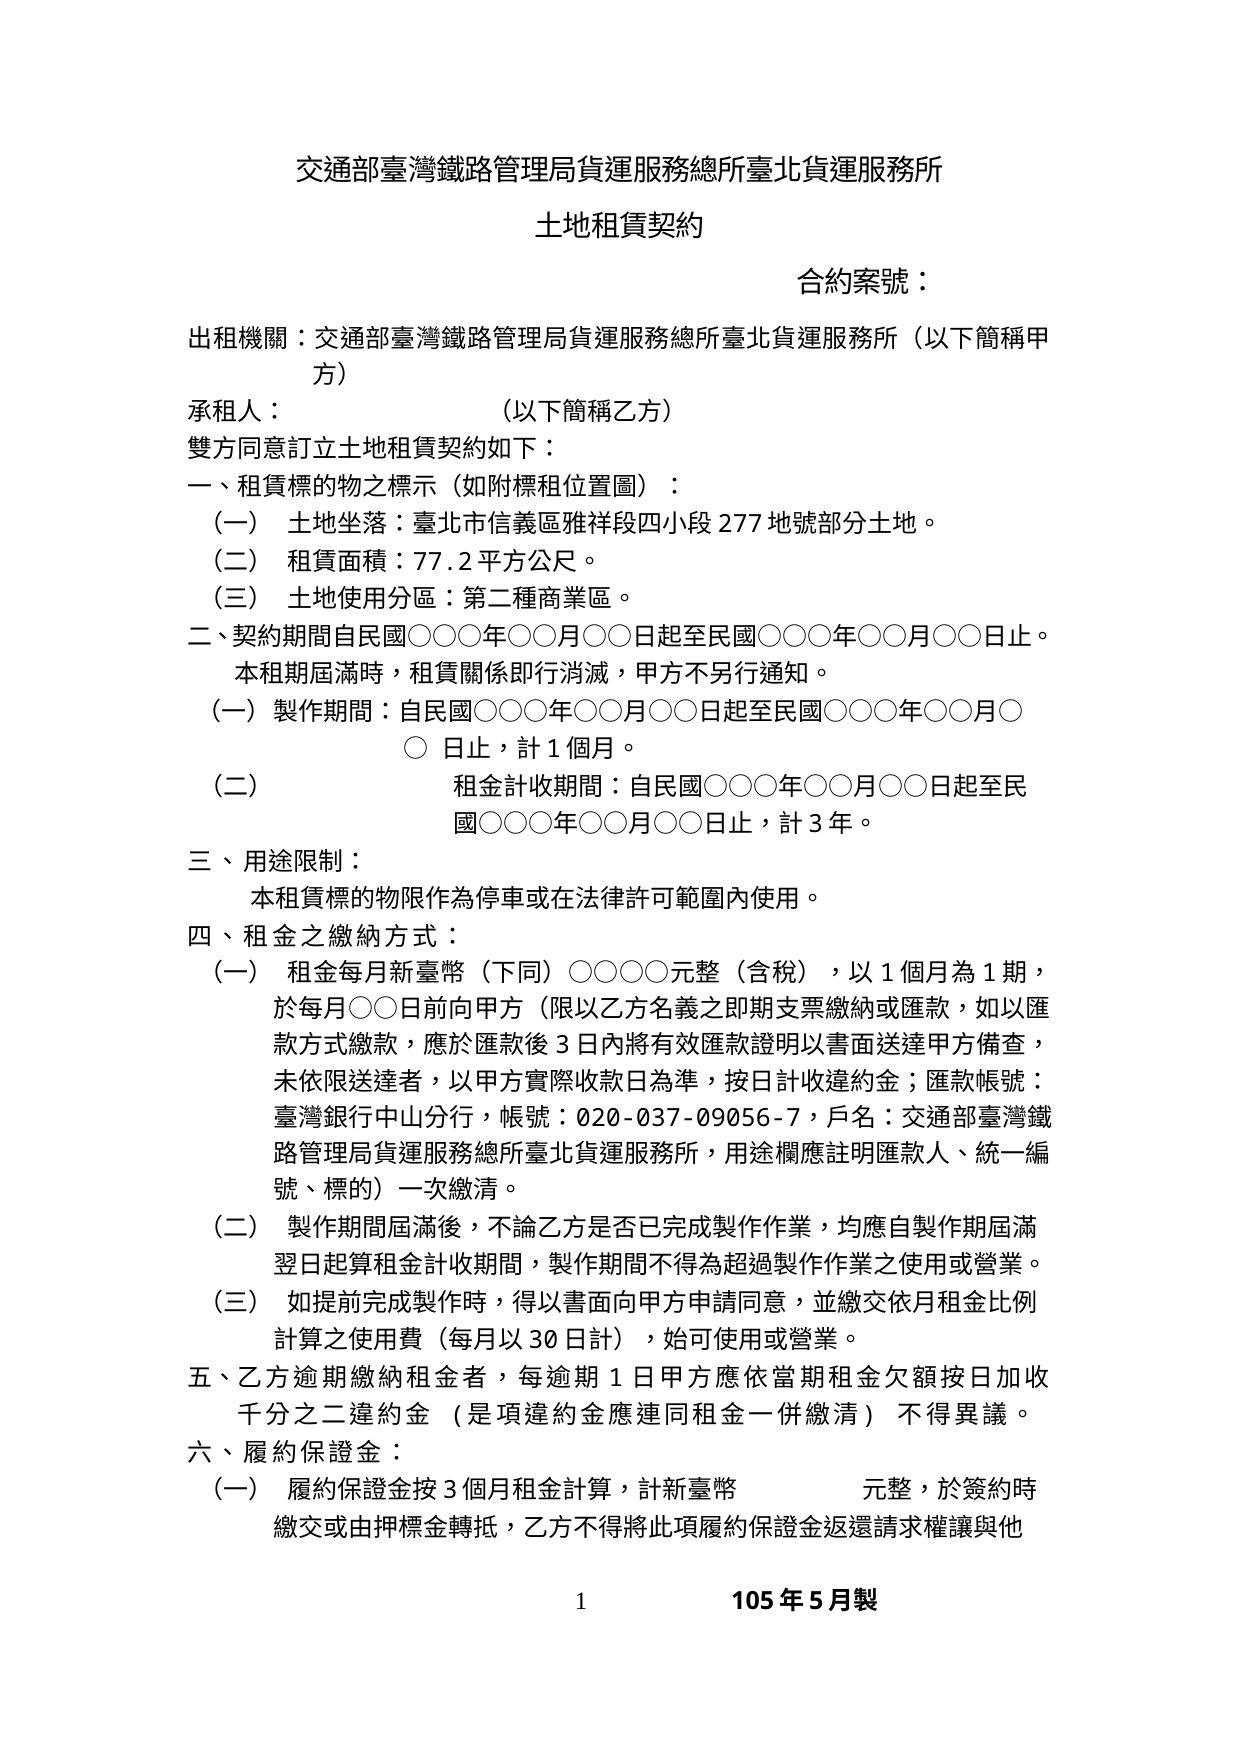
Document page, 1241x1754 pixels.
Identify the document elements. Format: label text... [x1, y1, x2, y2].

text 六、履約保證金： [187, 1431, 1053, 1469]
list 製作期間：自民國○○○年○○月○○日起至民國○○○年○○月○○ 日止，計1個月。 [196, 690, 1047, 765]
list 如提前完成製作時，得以書面向甲方申請同意，並繳交依月租金比例計算之使用費（每月以30日計），始可使用或營業。 [198, 1281, 1047, 1356]
text 五、乙方逾期繳納租金者，每逾期1日甲方應依當期租金欠額按日加收千分之二違約金 (是項違約金應連同租金一併繳清) 不得異議。 [187, 1356, 1053, 1431]
text 承租人： （以下簡稱乙方） [187, 391, 1053, 427]
list 租賃面積：77.2平方公尺。 [198, 540, 1047, 577]
text 出租機關：交通部臺灣鐵路管理局貨運服務總所臺北貨運服務所（以下簡稱甲方） [187, 319, 1053, 391]
text 雙方同意訂立土地租賃契約如下： [187, 427, 1047, 465]
list 製作期間屆滿後，不論乙方是否已完成製作作業，均應自製作期屆滿翌日起算租金計收期間，製作期間不得為超過製作作業之使用或營業。 [198, 1206, 1047, 1281]
text 合約案號： [187, 262, 1053, 300]
text 本租賃標的物限作為停車或在法律許可範圍內使用。 [250, 877, 1053, 915]
text 三、用途限制： [187, 840, 1053, 877]
text 一、租賃標的物之標示（如附標租位置圖）： [187, 465, 1047, 502]
text 交通部臺灣鐵路管理局貨運服務總所臺北貨運服務所 [187, 150, 1053, 187]
list 土地坐落：臺北市信義區雅祥段四小段277地號部分土地。 [198, 502, 1047, 540]
list 履約保證金按3個月租金計算，計新臺幣 元整，於簽約時繳交或由押標金轉抵，乙方不得將此項履約保證金返還請求權讓與他 [198, 1469, 1047, 1544]
text 四、租金之繳納方式： [187, 915, 1053, 952]
list 土地使用分區：第二種商業區。 [198, 577, 1047, 615]
list 租金每月新臺幣（下同）○○○○元整（含稅），以1個月為1期，於每月○○日前向甲方（限以乙方名義之即期支票繳納或匯款，如以匯款方式繳款，應於匯款後3日內將有效匯款證明以書面送達甲方備查，未依限送達者，以甲方實際收款日為準，按日計收違約金；匯款帳號：臺灣銀行中山分行，帳號：020-037-09056-7，戶名：交通部臺灣鐵路管理局貨運服務總所臺北貨運服務所，用途欄應註明匯款人、統一編號、標的）一次繳清。 [198, 952, 1053, 1206]
text 二、契約期間自民國○○○年○○月○○日起至民國○○○年○○月○○日止。本租期屆滿時，租賃關係即行消滅，甲方不另行通知。 [187, 615, 1053, 690]
text 土地租賃契約 [187, 206, 1053, 244]
list 租金計收期間：自民國○○○年○○月○○日起至民國○○○年○○月○○日止，計3年。 [198, 765, 1047, 840]
